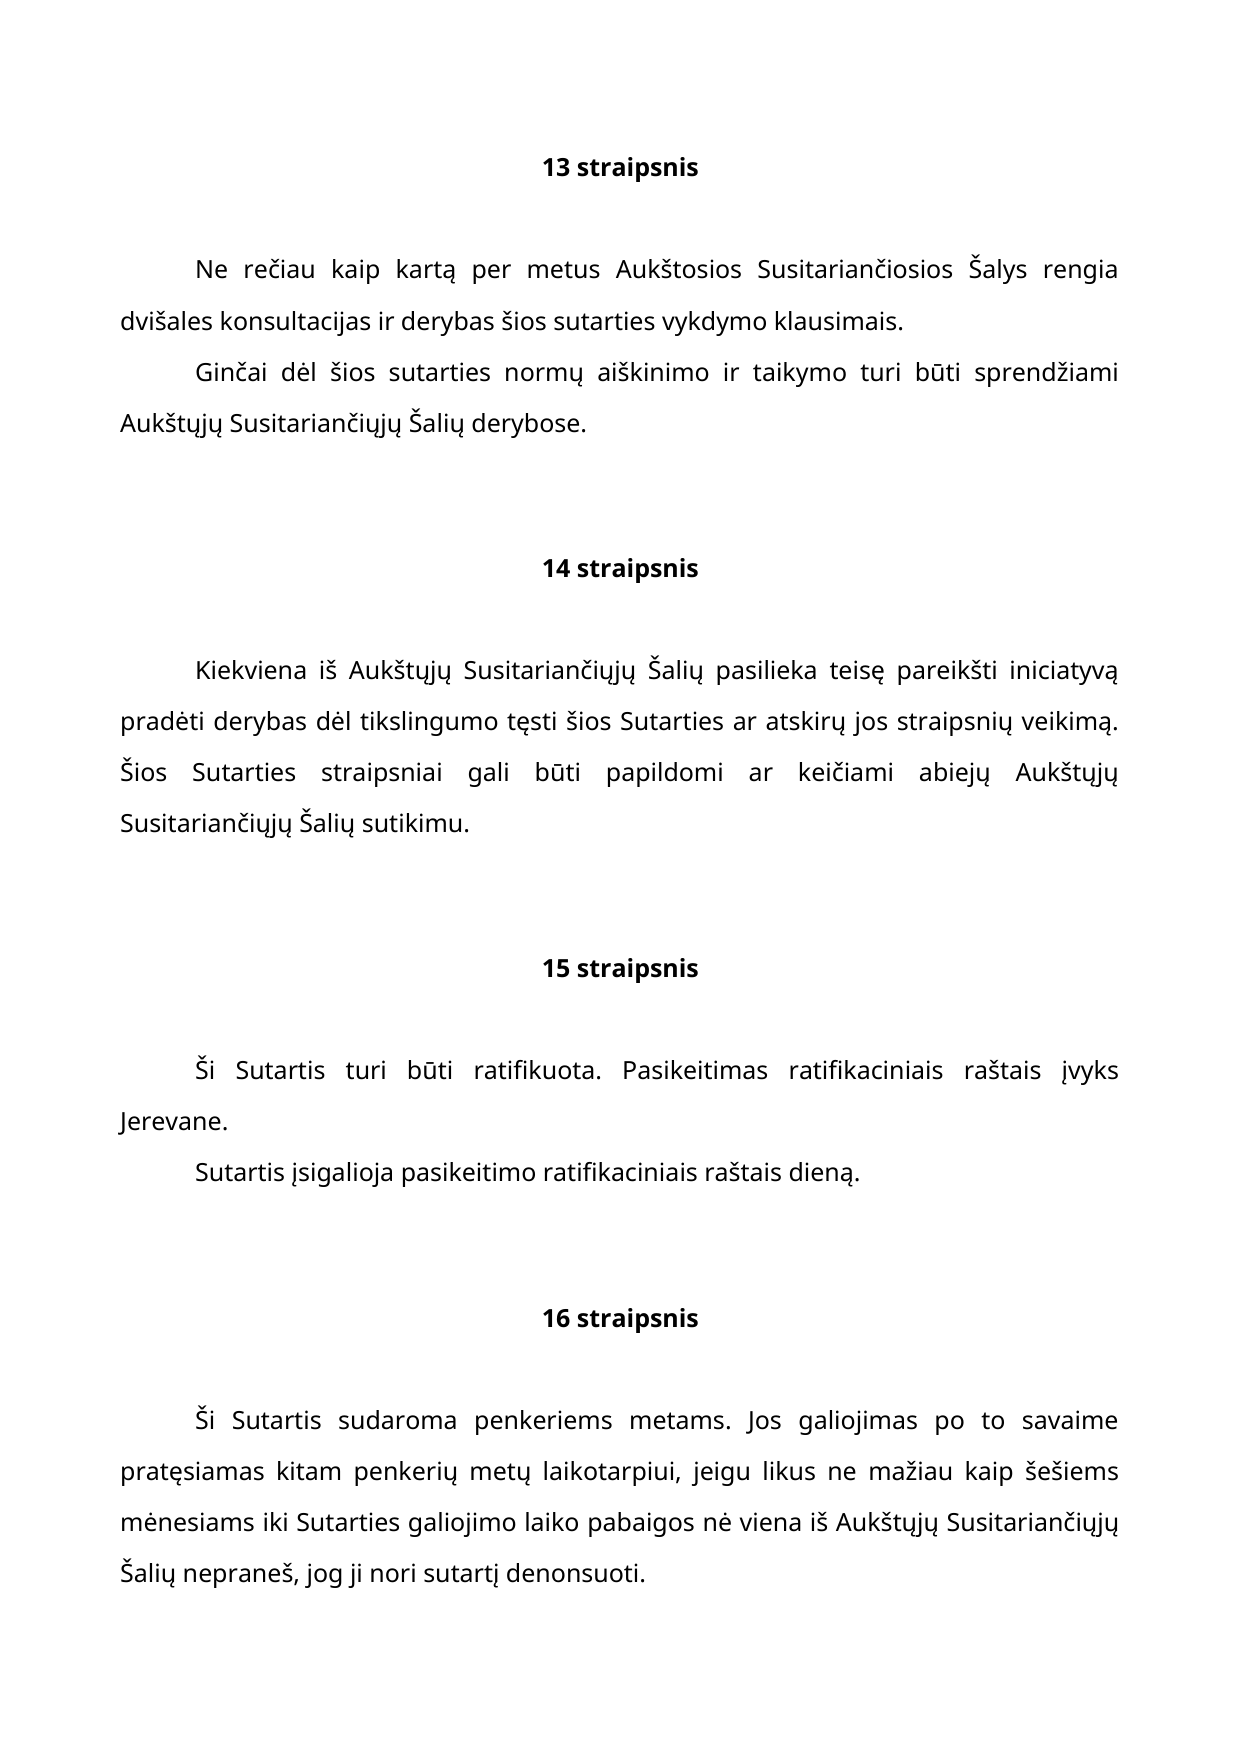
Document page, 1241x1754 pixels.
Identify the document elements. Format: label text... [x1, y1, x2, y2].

text 16 straipsnis [120, 1300, 1120, 1334]
text Ne rečiau kaip kartą per metus Aukštosios Susitariančiosios Šalys rengia dvišales konsultacijas ir derybas šios sutarties vykdymo klausimais. [120, 252, 1120, 337]
text Kiekviena iš Aukštųjų Susitariančiųjų Šalių pasilieka teisę pareikšti iniciatyvą pradėti derybas dėl tikslingumo tęsti šios Sutarties ar atskirų jos straipsnių veikimą. Šios Sutarties straipsniai gali būti papildomi ar keičiami abiejų Aukštųjų Susitariančiųjų Šalių sutikimu. [120, 652, 1120, 840]
text Sutartis įsigalioja pasikeitimo ratifikaciniais raštais dieną. [120, 1155, 1120, 1189]
text Ginčai dėl šios sutarties normų aiškinimo ir taikymo turi būti sprendžiami Aukštųjų Susitariančiųjų Šalių derybose. [120, 354, 1120, 439]
text Ši Sutartis turi būti ratifikuota. Pasikeitimas ratifikaciniais raštais įvyks Jerevane. [120, 1053, 1120, 1138]
text 14 straipsnis [120, 550, 1120, 584]
text 13 straipsnis [120, 150, 1120, 184]
text Ši Sutartis sudaroma penkeriems metams. Jos galiojimas po to savaime pratęsiamas kitam penkerių metų laikotarpiui, jeigu likus ne mažiau kaip šešiems mėnesiams iki Sutarties galiojimo laiko pabaigos nė viena iš Aukštųjų Susitariančiųjų Šalių nepraneš, jog ji nori sutartį denonsuoti. [120, 1402, 1120, 1589]
text 15 straipsnis [120, 951, 1120, 985]
